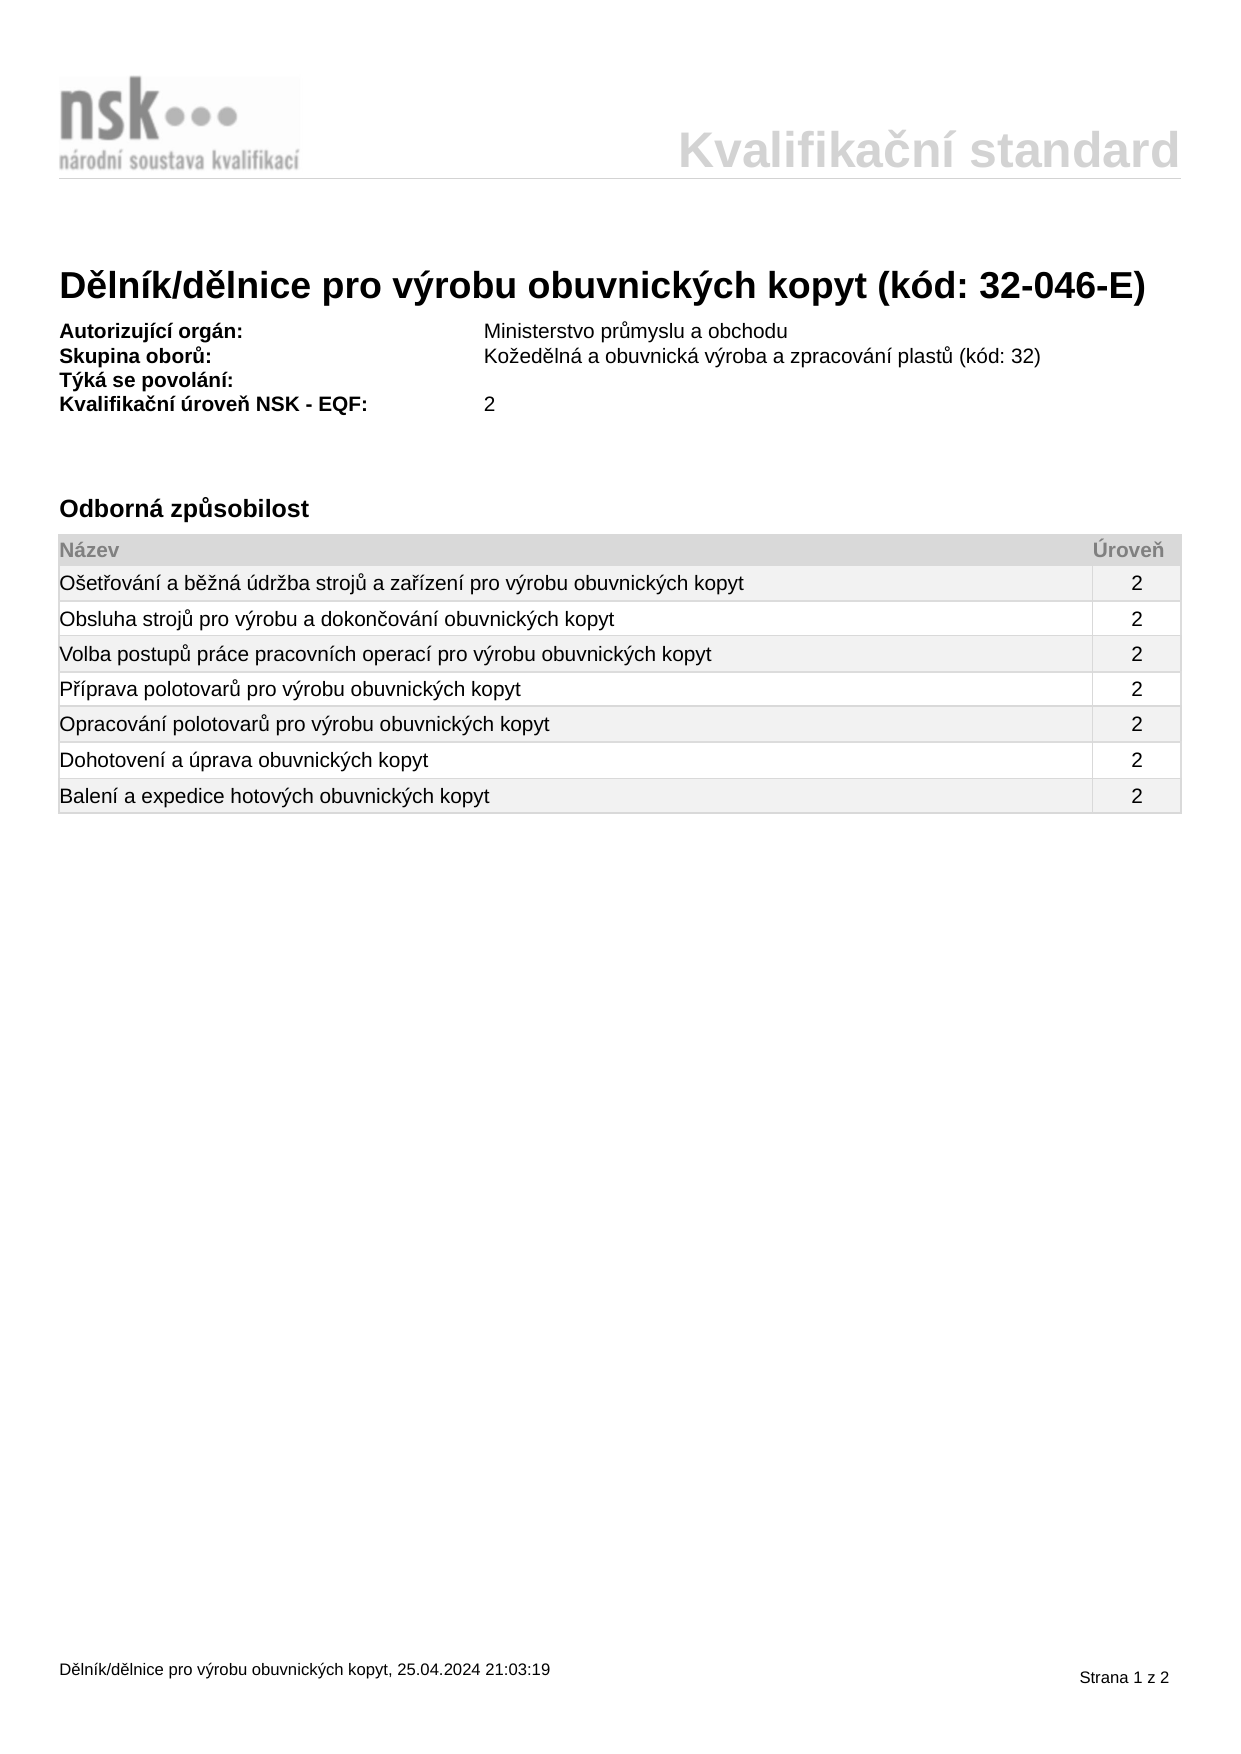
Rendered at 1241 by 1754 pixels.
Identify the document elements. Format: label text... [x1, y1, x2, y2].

table_cell [1169, 418, 1181, 488]
picture [58, 59, 621, 172]
table_cell [620, 196, 626, 224]
table_cell Autorizující orgán: [59, 319, 483, 343]
table_cell [626, 523, 862, 534]
table_cell [1093, 307, 1169, 319]
table_cell [484, 307, 620, 319]
table_header [621, 59, 626, 172]
table_cell [484, 172, 620, 178]
table_cell Název [60, 536, 1092, 564]
table_cell 2 [1093, 566, 1180, 600]
table_cell [626, 814, 862, 1112]
table_cell [862, 814, 1093, 1112]
table_cell [862, 196, 1093, 224]
table_cell [620, 307, 626, 319]
table_cell Kvalifikační úroveň NSK - EQF: [59, 392, 483, 416]
table_cell 2 [1093, 743, 1180, 777]
table_cell [620, 368, 626, 392]
table_cell 2 [484, 392, 1181, 417]
table_cell [1093, 1112, 1169, 1386]
table_cell Dělník/dělnice pro výrobu obuvnických kopyt, 25.04.2024 21:03:19 [59, 1660, 862, 1696]
table_cell 2 [1093, 636, 1180, 671]
table_cell [862, 523, 1093, 534]
table_cell Skupina oborů: [59, 344, 483, 368]
table_cell Úroveň [1093, 536, 1180, 564]
table_cell [1093, 523, 1169, 534]
table_cell [626, 1112, 862, 1386]
table_cell [626, 368, 862, 392]
table_cell Týká se povolání: [59, 368, 483, 392]
table_cell [1169, 523, 1181, 534]
table_cell [484, 814, 620, 1112]
table_cell [626, 307, 862, 319]
table_cell [1093, 418, 1169, 488]
table_cell [620, 1112, 626, 1386]
table_cell Příprava polotovarů pro výrobu obuvnických kopyt [60, 673, 1092, 705]
table_header Kvalifikační standard [626, 59, 1181, 178]
table_cell [862, 1112, 1093, 1386]
table_cell [862, 368, 1093, 392]
table_cell [484, 196, 620, 224]
table_cell [620, 814, 626, 1112]
table_cell Dělník/dělnice pro výrobu obuvnických kopyt (kód: 32-046-E) [59, 224, 1181, 307]
table_cell [1169, 368, 1181, 392]
table_cell Dohotovení a úprava obuvnických kopyt [60, 743, 1092, 777]
table_cell Balení a expedice hotových obuvnických kopyt [60, 779, 1092, 812]
table_cell [620, 1386, 626, 1659]
table_cell [484, 523, 620, 534]
table_cell [59, 1386, 483, 1659]
table_cell [59, 172, 483, 178]
table_cell [484, 1112, 620, 1386]
table_cell [1169, 1386, 1181, 1659]
table_cell Opracování polotovarů pro výrobu obuvnických kopyt [60, 707, 1092, 741]
table_cell [1093, 368, 1169, 392]
table_cell 2 [1093, 707, 1180, 741]
table_cell [620, 523, 626, 534]
table_cell [862, 1386, 1093, 1659]
table_cell [626, 418, 862, 488]
table_cell [620, 418, 626, 488]
table_cell [59, 523, 483, 534]
table_cell [59, 418, 483, 488]
table_cell Obsluha strojů pro výrobu a dokončování obuvnických kopyt [60, 602, 1092, 635]
table_cell [862, 307, 1093, 319]
table_cell [862, 418, 1093, 488]
table_cell Ošetřování a běžná údržba strojů a zařízení pro výrobu obuvnických kopyt [60, 566, 1092, 600]
table_cell [484, 1386, 620, 1659]
table_cell [1169, 307, 1181, 319]
table_cell [626, 1386, 862, 1659]
table_cell [1169, 1660, 1181, 1696]
table_cell Kožedělná a obuvnická výroba a zpracování plastů (kód: 32) [484, 344, 1181, 368]
table_cell 2 [1093, 673, 1180, 705]
table_cell [626, 196, 862, 224]
table_cell Strana 1 z 2 [862, 1660, 1169, 1696]
table_cell [1093, 814, 1169, 1112]
table_cell 2 [1093, 779, 1180, 812]
table_cell Volba postupů práce pracovních operací pro výrobu obuvnických kopyt [60, 636, 1092, 671]
table_cell [484, 418, 620, 488]
table_cell [59, 179, 1181, 196]
table_cell Odborná způsobilost [59, 488, 1181, 522]
table_cell [484, 368, 620, 392]
table_cell [1093, 196, 1169, 224]
table_cell 2 [1093, 602, 1180, 635]
table_cell [1093, 1386, 1169, 1659]
table_cell [1169, 814, 1181, 1112]
table_cell [1169, 1112, 1181, 1386]
table_cell [59, 196, 483, 224]
table_cell [59, 814, 483, 1112]
table_cell Ministerstvo průmyslu a obchodu [484, 319, 1181, 344]
table_cell [1169, 196, 1181, 224]
table_cell [59, 1112, 483, 1386]
table_cell [59, 307, 483, 319]
